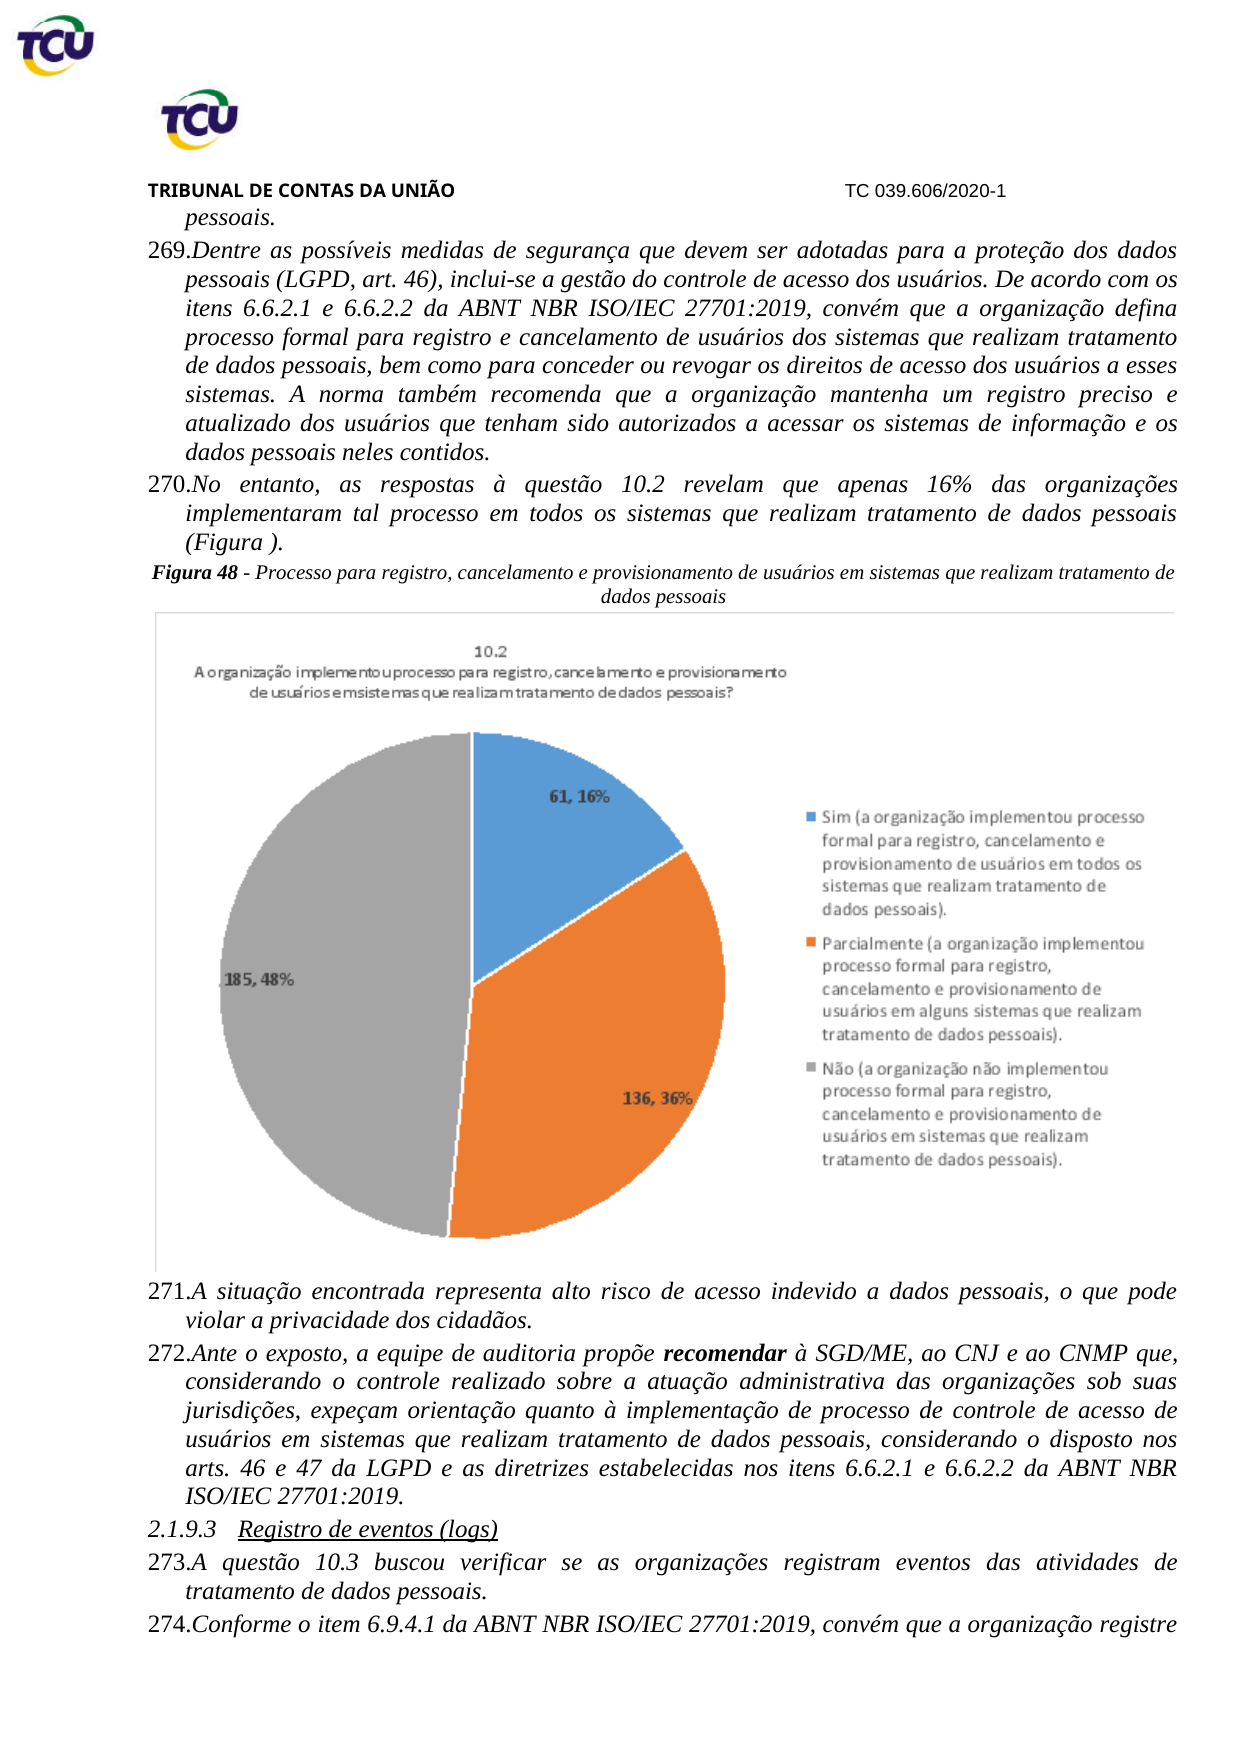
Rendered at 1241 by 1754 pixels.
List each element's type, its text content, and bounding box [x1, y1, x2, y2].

list Conforme o item 6.9.4.1 da ABNT NBR ISO/IEC 27701:2019, convém que a organização registre [148, 1609, 1181, 1638]
list A situação encontrada representa alto risco de acesso indevido a dados pessoais, o que pode violar a privacidade dos cidadãos. [148, 1276, 1181, 1333]
list Ante o exposto, a equipe de auditoria propõe recomendar à SGD/ME, ao CNJ e ao CNMP que, considerando o controle realizado sobre a atuação administrativa das organizações sob suas jurisdições, expeçam orientação quanto à implementação de processo de controle de acesso de usuários em sistemas que realizam tratamento de dados pessoais, considerando o disposto nos arts. 46 e 47 da LGPD e as diretrizes estabelecidas nos itens 6.6.2.1 e 6.6.2.2 da ABNT NBR ISO/IEC 27701:2019. [148, 1338, 1181, 1510]
text Figura 48 - Processo para registro, cancelamento e provisionamento de usuários em sistemas que realizam tratamento de dados pessoais [148, 560, 1181, 608]
list Dentre as possíveis medidas de segurança que devem ser adotadas para a proteção dos dados pessoais (LGPD, art. 46), inclui-se a gestão do controle de acesso dos usuários. De acordo com os itens 6.6.2.1 e 6.6.2.2 da ABNT NBR ISO/IEC 27701:2019, convém que a organização defina processo formal para registro e cancelamento de usuários dos sistemas que realizam tratamento de dados pessoais, bem como para conceder ou revogar os direitos de acesso dos usuários a esses sistemas. A norma também recomenda que a organização mantenha um registro preciso e atualizado dos usuários que tenham sido autorizados a acessar os sistemas de informação e os dados pessoais neles contidos. [148, 235, 1181, 465]
subtitle Registro de eventos (logs) [148, 1514, 1181, 1543]
list No entanto, as respostas à questão 10.2 revelam que apenas 16% das organizações implementaram tal processo em todos os sistemas que realizam tratamento de dados pessoais (Figura 59). [148, 469, 1181, 556]
list pessoais. [148, 202, 1181, 231]
list A questão 10.3 buscou verificar se as organizações registram eventos das atividades de tratamento de dados pessoais. [148, 1547, 1181, 1605]
picture [155, 612, 1174, 1272]
